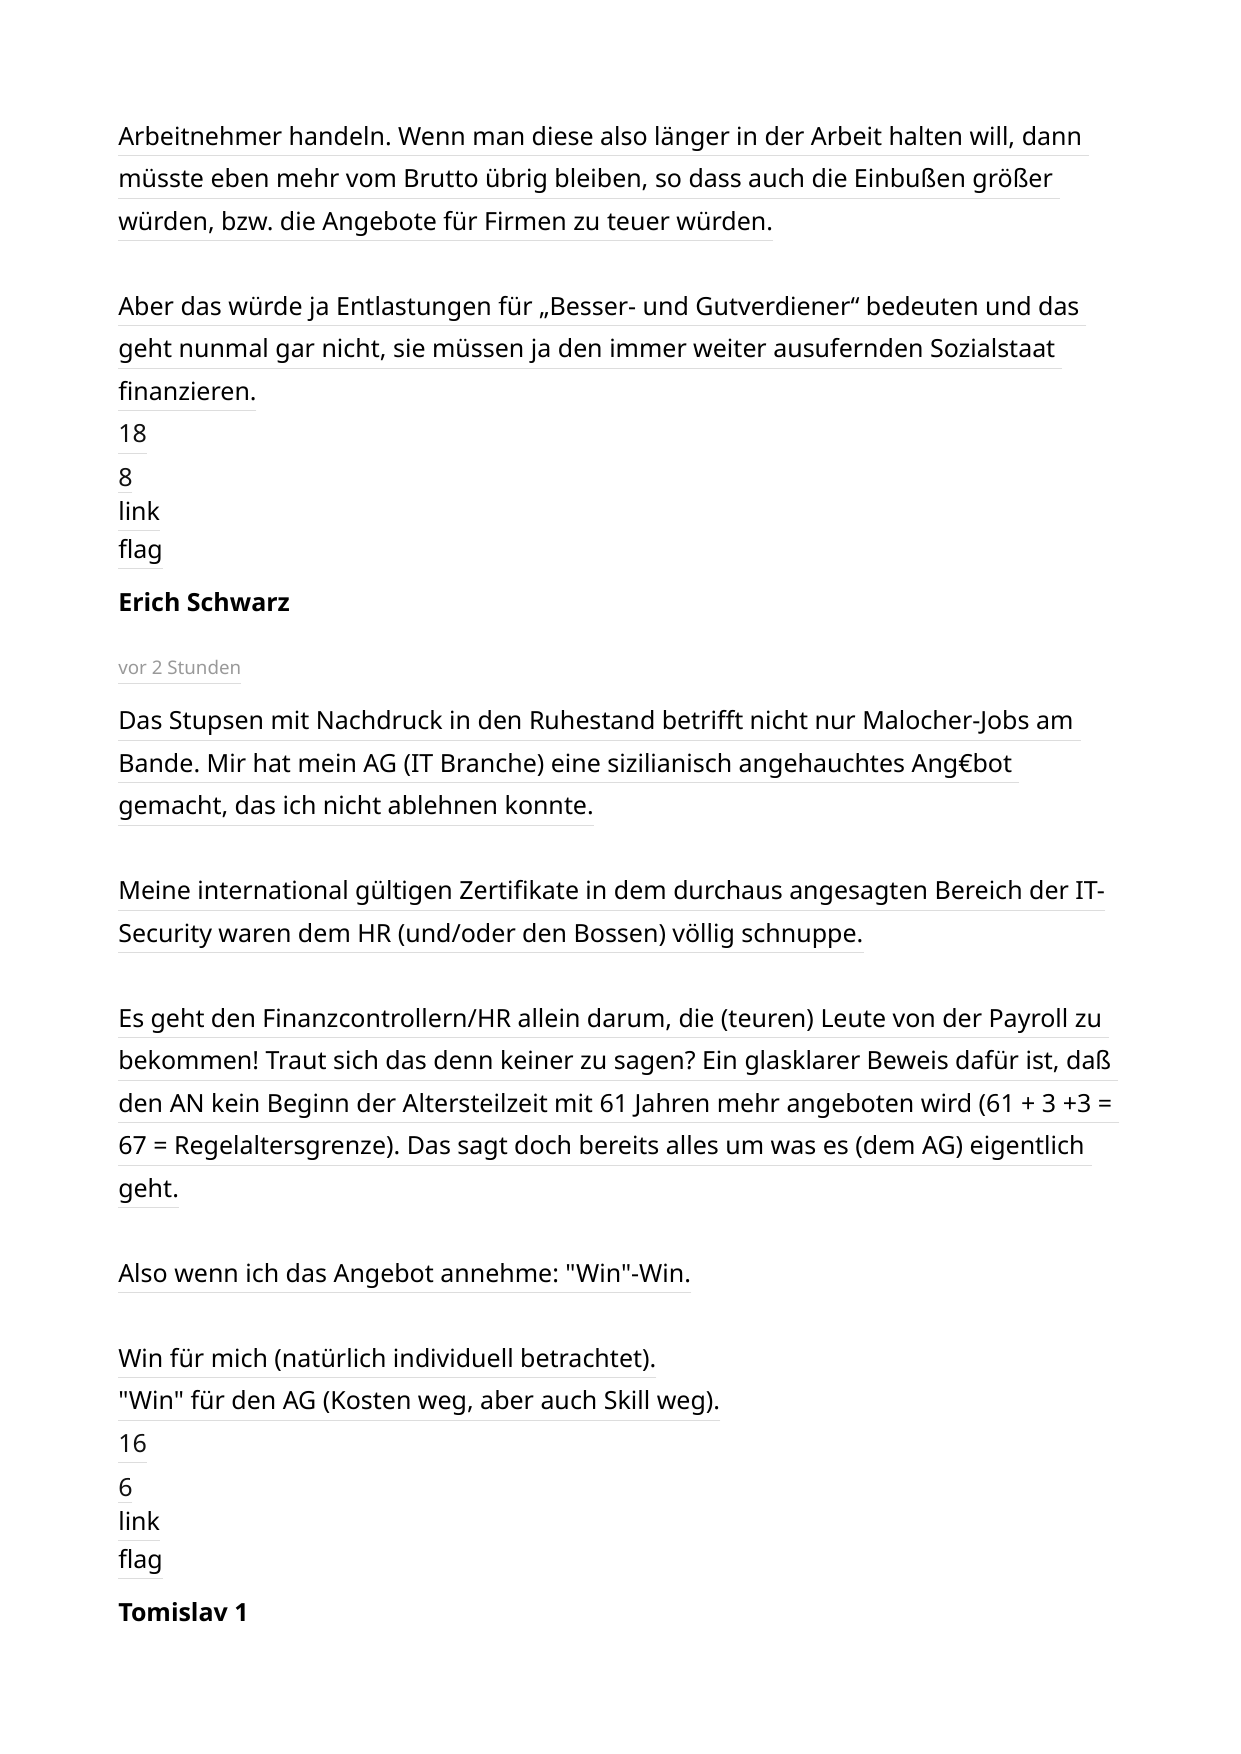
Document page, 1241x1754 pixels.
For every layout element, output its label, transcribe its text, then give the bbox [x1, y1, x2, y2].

text Arbeitnehmer handeln. Wenn man diese also länger in der Arbeit halten will, dann müsste eben mehr vom Brutto übrig bleiben, so dass auch die Einbußen größer würden, bzw. die Angebote für Firmen zu teuer würden. Aber das würde ja Entlastungen für „Besser- und Gutverdiener“ bedeuten und das geht nunmal gar nicht, sie müssen ja den immer weiter ausufernden Sozialstaat finanzieren. [118, 118, 1122, 411]
text 6 [118, 1468, 1122, 1503]
text vor 2 Stunden [118, 654, 1117, 684]
text flag [118, 1541, 1122, 1579]
text 8 [118, 458, 1122, 493]
text 18 [118, 416, 1122, 454]
text flag [118, 531, 1122, 569]
text Erich Schwarz [118, 585, 1122, 619]
text Tomislav 1 [118, 1595, 1122, 1629]
text link [118, 1503, 1122, 1541]
text link [118, 493, 1122, 531]
text Das Stupsen mit Nachdruck in den Ruhestand betrifft nicht nur Malocher-Jobs am Bande. Mir hat mein AG (IT Branche) eine sizilianisch angehauchtes Ang€bot gemacht, das ich nicht ablehnen konnte. Meine international gültigen Zertifikate in dem durchaus angesagten Bereich der IT-Security waren dem HR (und/oder den Bossen) völlig schnuppe. Es geht den Finanzcontrollern/HR allein darum, die (teuren) Leute von der Payroll zu bekommen! Traut sich das denn keiner zu sagen? Ein glasklarer Beweis dafür ist, daß den AN kein Beginn der Altersteilzeit mit 61 Jahren mehr angeboten wird (61 + 3 +3 = 67 = Regelaltersgrenze). Das sagt doch bereits alles um was es (dem AG) eigentlich geht. Also wenn ich das Angebot annehme: "Win"-Win. Win für mich (natürlich individuell betrachtet). "Win" für den AG (Kosten weg, aber auch Skill weg). [118, 703, 1122, 1421]
text 16 [118, 1426, 1122, 1463]
